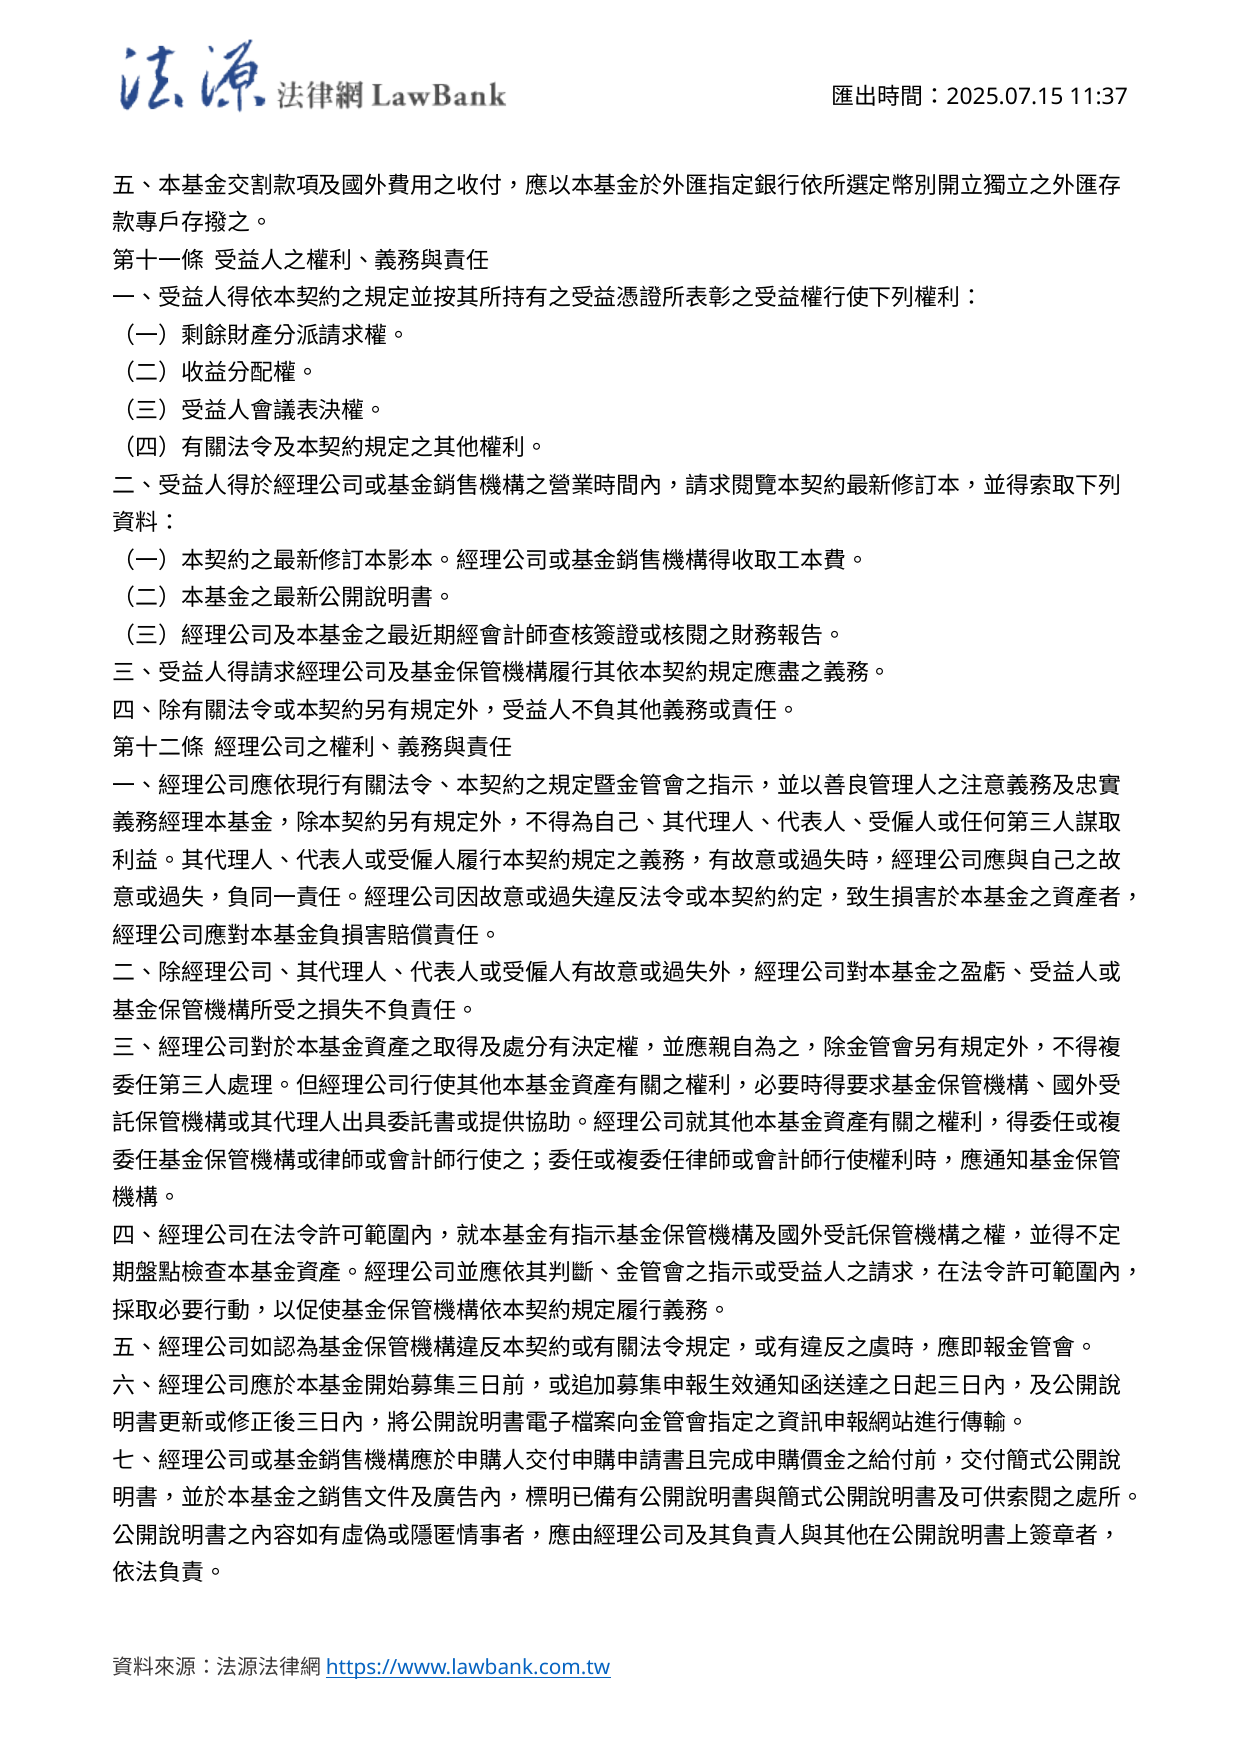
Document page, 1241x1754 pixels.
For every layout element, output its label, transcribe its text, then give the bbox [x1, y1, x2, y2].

text 第十二條 經理公司之權利、義務與責任 [112, 727, 1128, 764]
text 五、經理公司如認為基金保管機構違反本契約或有關法令規定，或有違反之虞時，應即報金管會。 [112, 1327, 1128, 1364]
picture [120, 39, 507, 116]
text 四、除有關法令或本契約另有規定外，受益人不負其他義務或責任。 [112, 689, 1128, 727]
text 第十一條 受益人之權利、義務與責任 [112, 239, 1128, 277]
text 一、經理公司應依現行有關法令、本契約之規定暨金管會之指示，並以善良管理人之注意義務及忠實義務經理本基金，除本契約另有規定外，不得為自己、其代理人、代表人、受僱人或任何第三人謀取利益。其代理人、代表人或受僱人履行本契約規定之義務，有故意或過失時，經理公司應與自己之故意或過失，負同一責任。經理公司因故意或過失違反法令或本契約約定，致生損害於本基金之資產者，經理公司應對本基金負損害賠償責任。 [112, 764, 1128, 952]
text （二）收益分配權。 [112, 352, 1128, 389]
text 六、經理公司應於本基金開始募集三日前，或追加募集申報生效通知函送達之日起三日內，及公開說明書更新或修正後三日內，將公開說明書電子檔案向金管會指定之資訊申報網站進行傳輸。 [112, 1364, 1128, 1439]
text （四）有關法令及本契約規定之其他權利。 [112, 427, 1128, 464]
text （三）受益人會議表決權。 [112, 389, 1128, 427]
text （一）剩餘財產分派請求權。 [112, 314, 1128, 352]
text 七、經理公司或基金銷售機構應於申購人交付申購申請書且完成申購價金之給付前，交付簡式公開說明書，並於本基金之銷售文件及廣告內，標明已備有公開說明書與簡式公開說明書及可供索閱之處所。公開說明書之內容如有虛偽或隱匿情事者，應由經理公司及其負責人與其他在公開說明書上簽章者，依法負責。 [112, 1439, 1128, 1589]
text 三、經理公司對於本基金資產之取得及處分有決定權，並應親自為之，除金管會另有規定外，不得複委任第三人處理。但經理公司行使其他本基金資產有關之權利，必要時得要求基金保管機構、國外受託保管機構或其代理人出具委託書或提供協助。經理公司就其他本基金資產有關之權利，得委任或複委任基金保管機構或律師或會計師行使之；委任或複委任律師或會計師行使權利時，應通知基金保管機構。 [112, 1027, 1128, 1214]
text 四、經理公司在法令許可範圍內，就本基金有指示基金保管機構及國外受託保管機構之權，並得不定期盤點檢查本基金資產。經理公司並應依其判斷、金管會之指示或受益人之請求，在法令許可範圍內，採取必要行動，以促使基金保管機構依本契約規定履行義務。 [112, 1214, 1128, 1327]
text 三、受益人得請求經理公司及基金保管機構履行其依本契約規定應盡之義務。 [112, 652, 1128, 689]
text 二、除經理公司、其代理人、代表人或受僱人有故意或過失外，經理公司對本基金之盈虧、受益人或基金保管機構所受之損失不負責任。 [112, 952, 1128, 1027]
text 五、本基金交割款項及國外費用之收付，應以本基金於外匯指定銀行依所選定幣別開立獨立之外匯存款專戶存撥之。 [112, 164, 1128, 239]
text 二、受益人得於經理公司或基金銷售機構之營業時間內，請求閱覽本契約最新修訂本，並得索取下列資料： [112, 464, 1128, 539]
text （三）經理公司及本基金之最近期經會計師查核簽證或核閱之財務報告。 [112, 614, 1128, 652]
text 一、受益人得依本契約之規定並按其所持有之受益憑證所表彰之受益權行使下列權利： [112, 277, 1128, 314]
text （二）本基金之最新公開說明書。 [112, 577, 1128, 614]
text （一）本契約之最新修訂本影本。經理公司或基金銷售機構得收取工本費。 [112, 539, 1128, 577]
